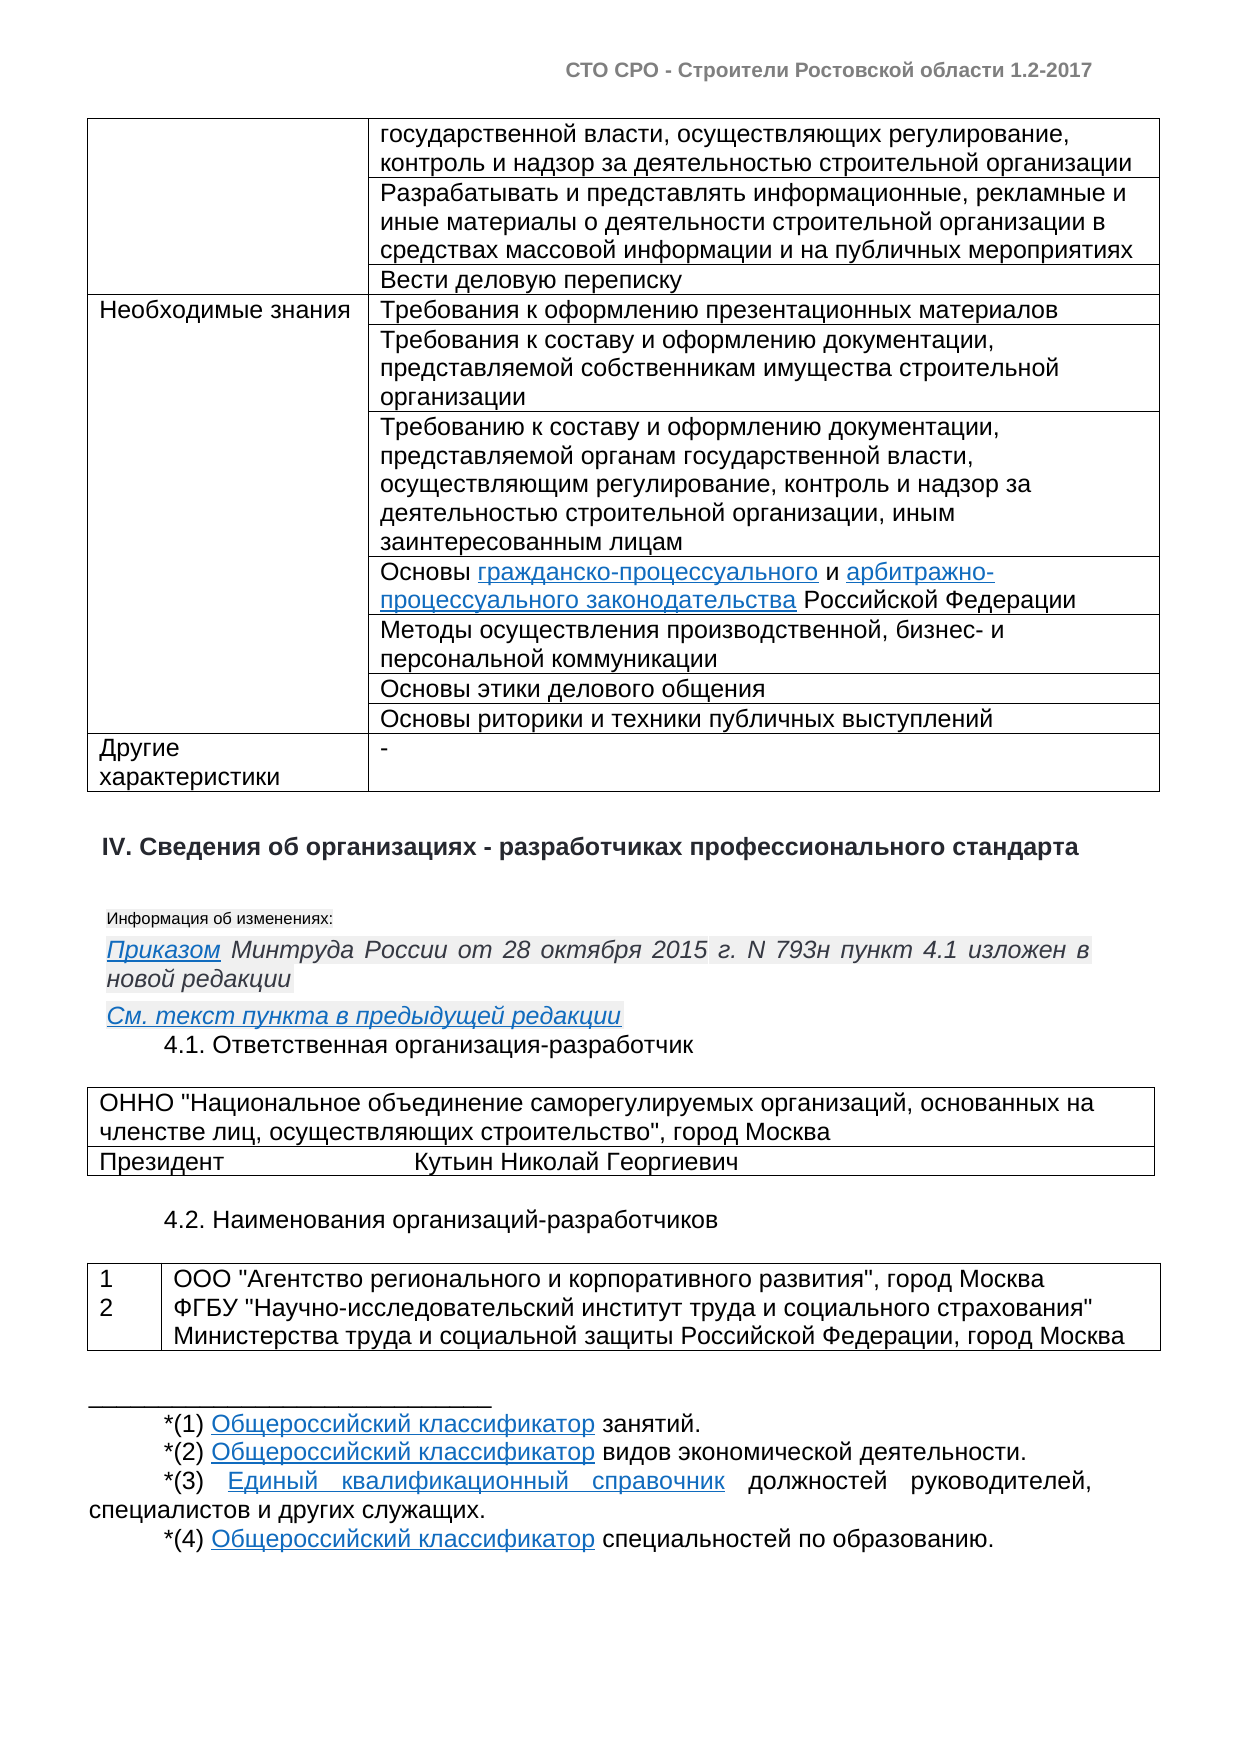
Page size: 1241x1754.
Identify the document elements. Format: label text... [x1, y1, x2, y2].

table_cell Президент [88, 1147, 403, 1175]
text 4.1. Ответственная организация-разработчик [89, 1029, 1092, 1058]
text *(2) Общероссийский классификатор видов экономической деятельности. [89, 1437, 1092, 1466]
table_cell Кутьин Николай Георгиевич [403, 1147, 1154, 1175]
table_cell Основы риторики и техники публичных выступлений [369, 704, 1159, 732]
table_cell Разрабатывать и представлять информационные, рекламные и иные материалы о деятельности строительной организации в средствах массовой информации и на публичных мероприятиях [369, 178, 1159, 264]
text Приказом Минтруда России от 28 октября 2015 г. N 793н пункт 4.1 изложен в новой редакции [106, 936, 1092, 993]
table_cell Другие характеристики [88, 734, 368, 791]
table_cell [88, 119, 368, 294]
table_cell Требования к оформлению презентационных материалов [369, 295, 1159, 324]
text 4.2. Наименования организаций-разработчиков [89, 1205, 1092, 1234]
table_cell Основы гражданско-процессуального и арбитражно-процессуального законодательства Российской Федерации [369, 557, 1159, 614]
text *(1) Общероссийский классификатор занятий. [89, 1408, 1092, 1437]
table_cell Требования к составу и оформлению документации, представляемой собственникам имущества строительной организации [369, 325, 1159, 411]
text *(4) Общероссийский классификатор специальностей по образованию. [89, 1523, 1092, 1552]
table_cell Требованию к составу и оформлению документации, представляемой органам государственной власти, осуществляющим регулирование, контроль и надзор за деятельностью строительной организации, иным заинтересованным лицам [369, 412, 1159, 556]
text IV. Сведения об организациях - разработчиках профессионального стандарта [89, 832, 1092, 861]
table_cell Вести деловую переписку [369, 265, 1159, 294]
table_cell Необходимые знания [88, 295, 368, 732]
text Информация об изменениях: [106, 908, 1092, 928]
table_cell Основы этики делового общения [369, 674, 1159, 703]
text См. текст пункта в предыдущей редакции [106, 1001, 1092, 1029]
text *(3) Единый квалификационный справочник должностей руководителей, специалистов и других служащих. [89, 1466, 1092, 1523]
table_cell 2 [88, 1293, 161, 1350]
table_header ООО "Агентство регионального и корпоративного развития", город Москва [162, 1264, 1160, 1292]
table_cell ФГБУ "Научно-исследовательский институт труда и социального страхования" Министерства труда и социальной защиты Российской Федерации, город Москва [162, 1293, 1160, 1350]
table_header 1 [88, 1264, 161, 1292]
table_cell государственной власти, осуществляющих регулирование, контроль и надзор за деятельностью строительной организации [369, 119, 1159, 177]
table_cell - [369, 734, 1159, 791]
text _____________________________ [89, 1380, 1092, 1408]
table_header ОННО "Национальное объединение саморегулируемых организаций, основанных на членстве лиц, осуществляющих строительство", город Москва [88, 1088, 1154, 1146]
table_cell Методы осуществления производственной, бизнес- и персональной коммуникации [369, 615, 1159, 673]
